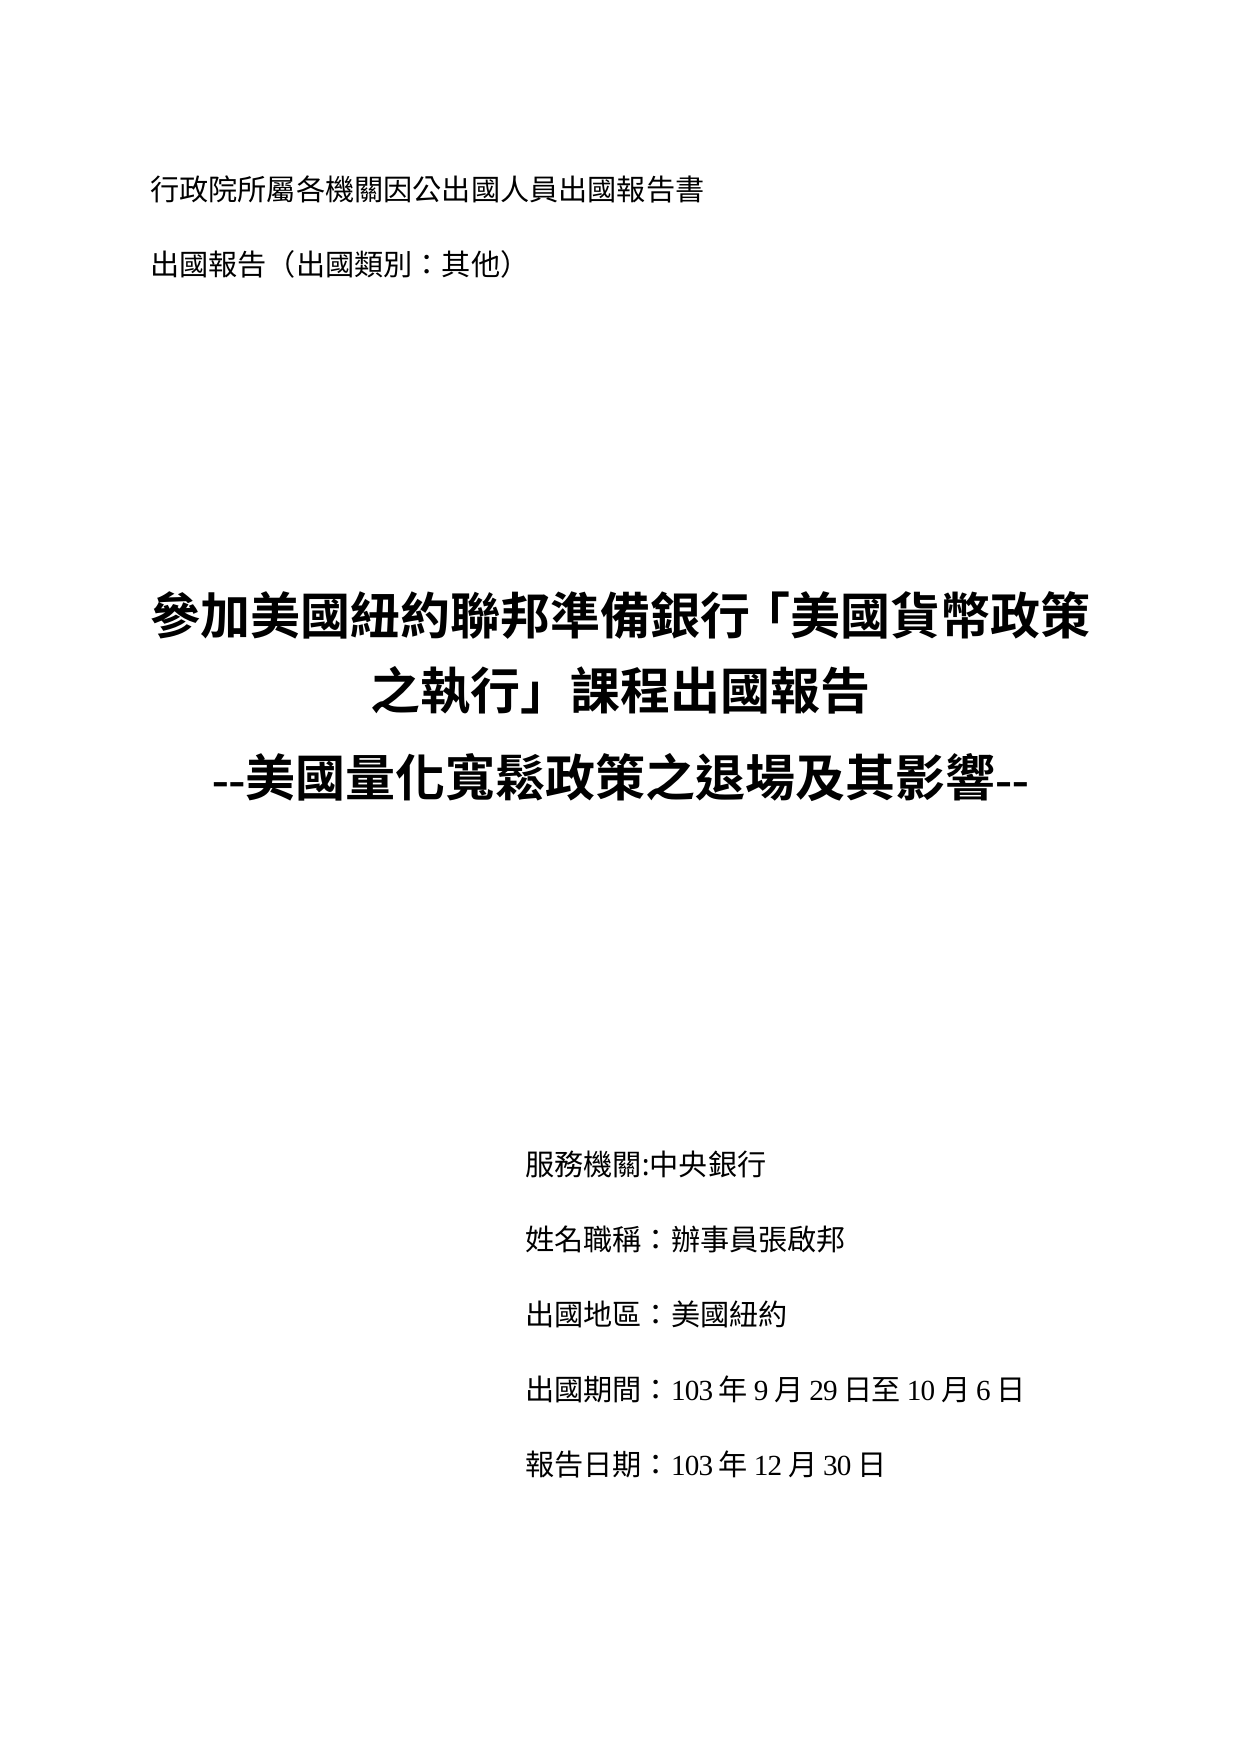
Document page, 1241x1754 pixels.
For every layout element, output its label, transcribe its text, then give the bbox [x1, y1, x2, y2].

text 出國報告（出國類別：其他） [150, 225, 1090, 300]
text 出國地區：美國紐約 [150, 1275, 1090, 1350]
text 行政院所屬各機關因公出國人員出國報告書 [150, 150, 1090, 225]
text 姓名職稱：辦事員張啟邦 [150, 1200, 1090, 1275]
text 參加美國紐約聯邦準備銀行「美國貨幣政策之執行」課程出國報告 [150, 575, 1090, 725]
text 報告日期：103年12月30日 [150, 1425, 1090, 1500]
text --美國量化寬鬆政策之退場及其影響-- [150, 737, 1090, 812]
text 服務機關:中央銀行 [150, 1125, 1090, 1200]
text 出國期間：103年9月29日至10月6日 [150, 1350, 1090, 1425]
